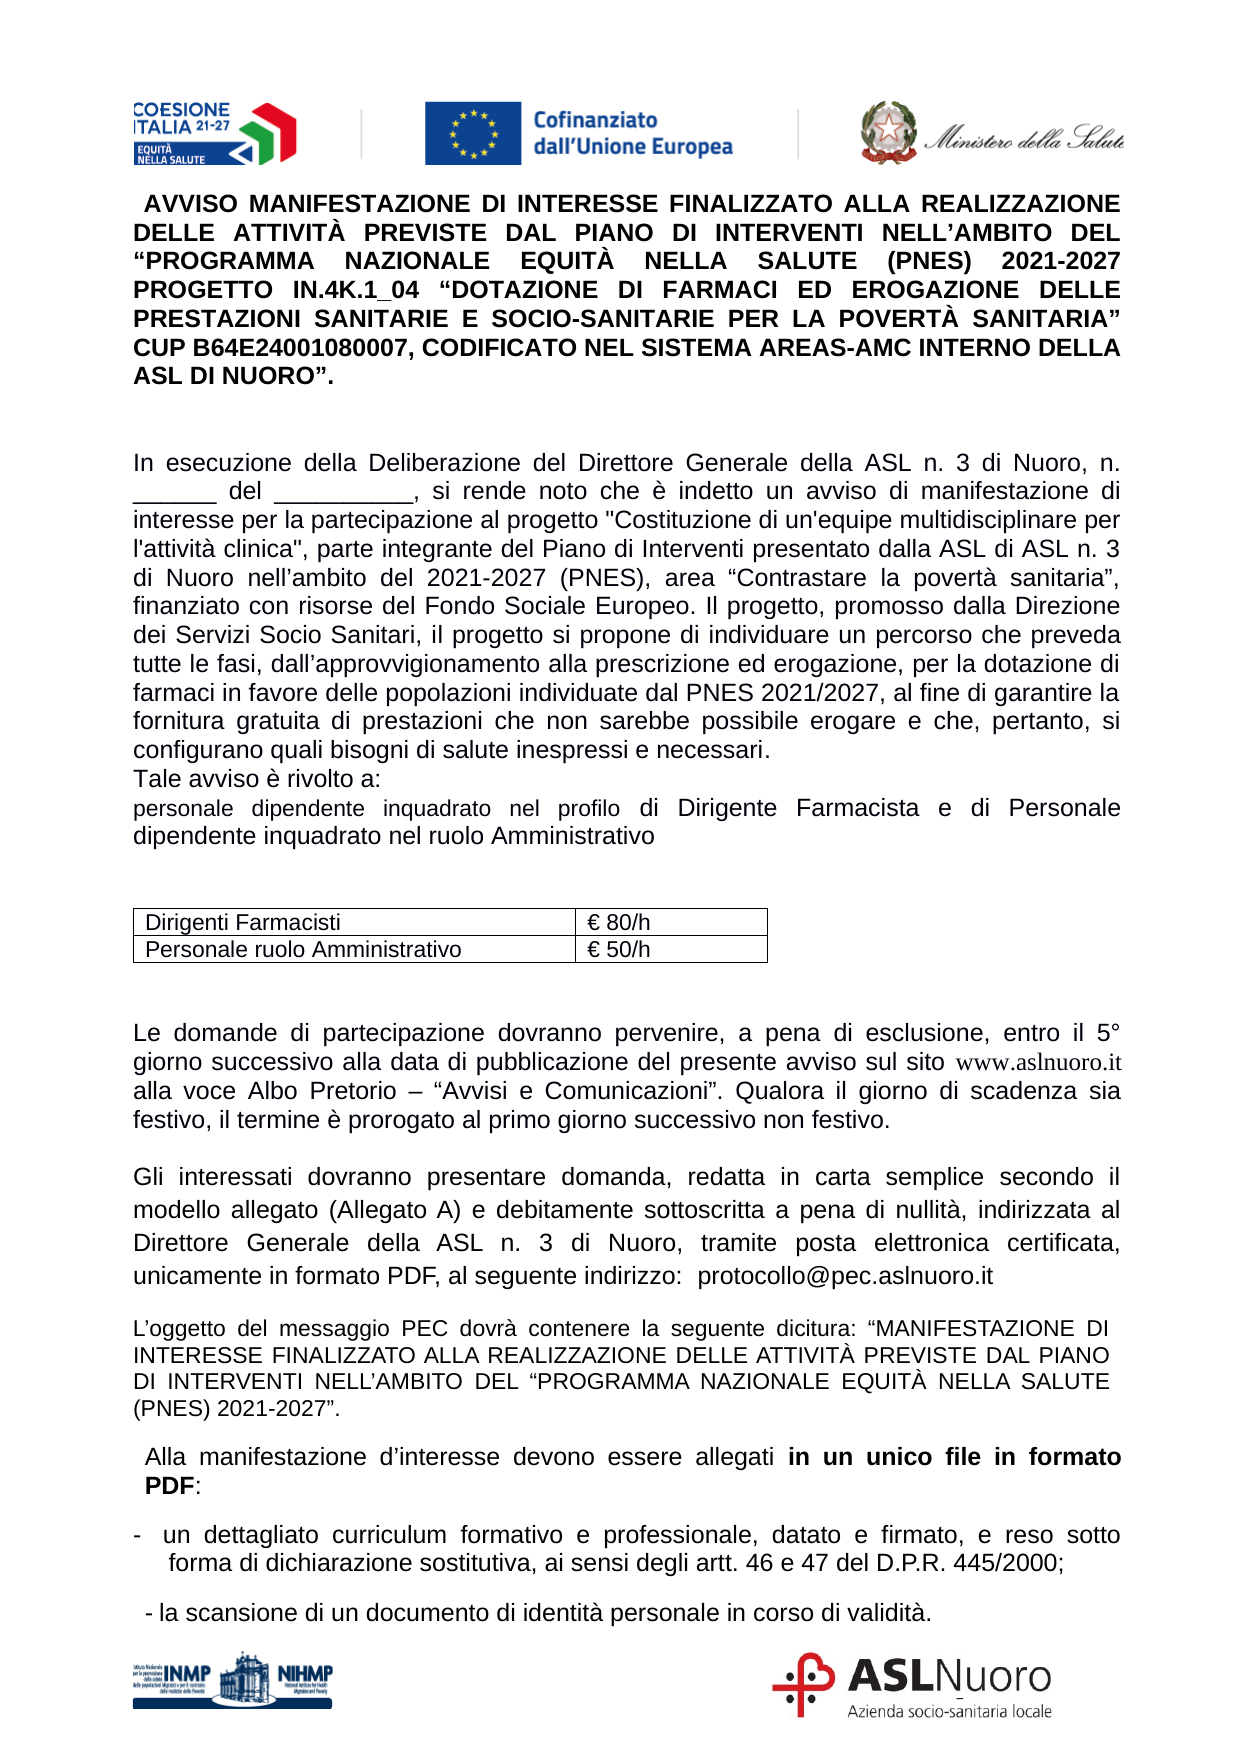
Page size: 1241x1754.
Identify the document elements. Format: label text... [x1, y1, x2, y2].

picture [132, 1651, 333, 1709]
table_header Dirigenti Farmacisti [134, 909, 575, 935]
table_cell € 50/h [576, 936, 767, 962]
text Tale avviso è rivolto a: [133, 764, 1122, 792]
text Gli interessati dovranno presentare domanda, redatta in carta semplice secondo il modello allegato (Allegato A) e debitamente sottoscritta a pena di nullità, indirizzata al Direttore Generale della ASL n. 3 di Nuoro, tramite posta elettronica certificata, unicamente in formato PDF, al seguente indirizzo: protocollo@pec.aslnuoro.it [133, 1162, 1122, 1290]
picture [770, 1648, 1115, 1754]
text L’oggetto del messaggio PEC dovrà contenere la seguente dicitura: “MANIFESTAZIONE DI INTERESSE FINALIZZATO ALLA REALIZZAZIONE DELLE ATTIVITÀ PREVISTE DAL PIANO DI INTERVENTI NELL’AMBITO DEL “PROGRAMMA NAZIONALE EQUITÀ NELLA SALUTE (PNES) 2021-2027”. [133, 1315, 1110, 1421]
table_cell Personale ruolo Amministrativo [134, 936, 575, 962]
list un dettagliato curriculum formativo e professionale, datato e firmato, e reso sotto forma di dichiarazione sostitutiva, ai sensi degli artt. 46 e 47 del D.P.R. 445/2000; [133, 1520, 1122, 1577]
text Alla manifestazione d’interesse devono essere allegati in un unico file in formato PDF: [144, 1442, 1122, 1499]
text AVVISO MANIFESTAZIONE DI INTERESSE FINALIZZATO ALLA REALIZZAZIONE DELLE ATTIVITÀ PREVISTE DAL PIANO DI INTERVENTI NELL’AMBITO DEL “PROGRAMMA NAZIONALE EQUITÀ NELLA SALUTE (PNES) 2021-2027 PROGETTO IN.4K.1_04 “DOTAZIONE DI FARMACI ED EROGAZIONE DELLE PRESTAZIONI SANITARIE E SOCIO-SANITARIE PER LA POVERTÀ SANITARIA” CUP B64E24001080007, CODIFICATO NEL SISTEMA AREAS-AMC INTERNO DELLA ASL DI NUORO”. [133, 102, 1122, 390]
table_header € 80/h [576, 909, 767, 935]
text In esecuzione della Deliberazione del Direttore Generale della ASL n. 3 di Nuoro, n. ______ del __________, si rende noto che è indetto un avviso di manifestazione di interesse per la partecipazione al progetto "Costituzione di un'equipe multidisciplinare per l'attività clinica", parte integrante del Piano di Interventi presentato dalla ASL di ASL n. 3 di Nuoro nell’ambito del 2021-2027 (PNES), area “Contrastare la povertà sanitaria”, finanziato con risorse del Fondo Sociale Europeo. Il progetto, promosso dalla Direzione dei Servizi Socio Sanitari, il progetto si propone di individuare un percorso che preveda tutte le fasi, dall’approvvigionamento alla prescrizione ed erogazione, per la dotazione di farmaci in favore delle popolazioni individuate dal PNES 2021/2027, al fine di garantire la fornitura gratuita di prestazioni che non sarebbe possibile erogare e che, pertanto, si configurano quali bisogni di salute inespressi e necessari. [133, 447, 1122, 764]
text personale dipendente inquadrato nel profilo di Dirigente Farmacista e di Personale dipendente inquadrato nel ruolo Amministrativo [133, 792, 1122, 850]
text Le domande di partecipazione dovranno pervenire, a pena di esclusione, entro il 5° giorno successivo alla data di pubblicazione del presente avviso sul sito www.aslnuoro.it alla voce Albo Pretorio – “Avvisi e Comunicazioni”. Qualora il giorno di scadenza sia festivo, il termine è prorogato al primo giorno successivo non festivo. [133, 1018, 1122, 1133]
list la scansione di un documento di identità personale in corso di validità. [144, 1598, 1122, 1627]
picture [175, 101, 1127, 167]
